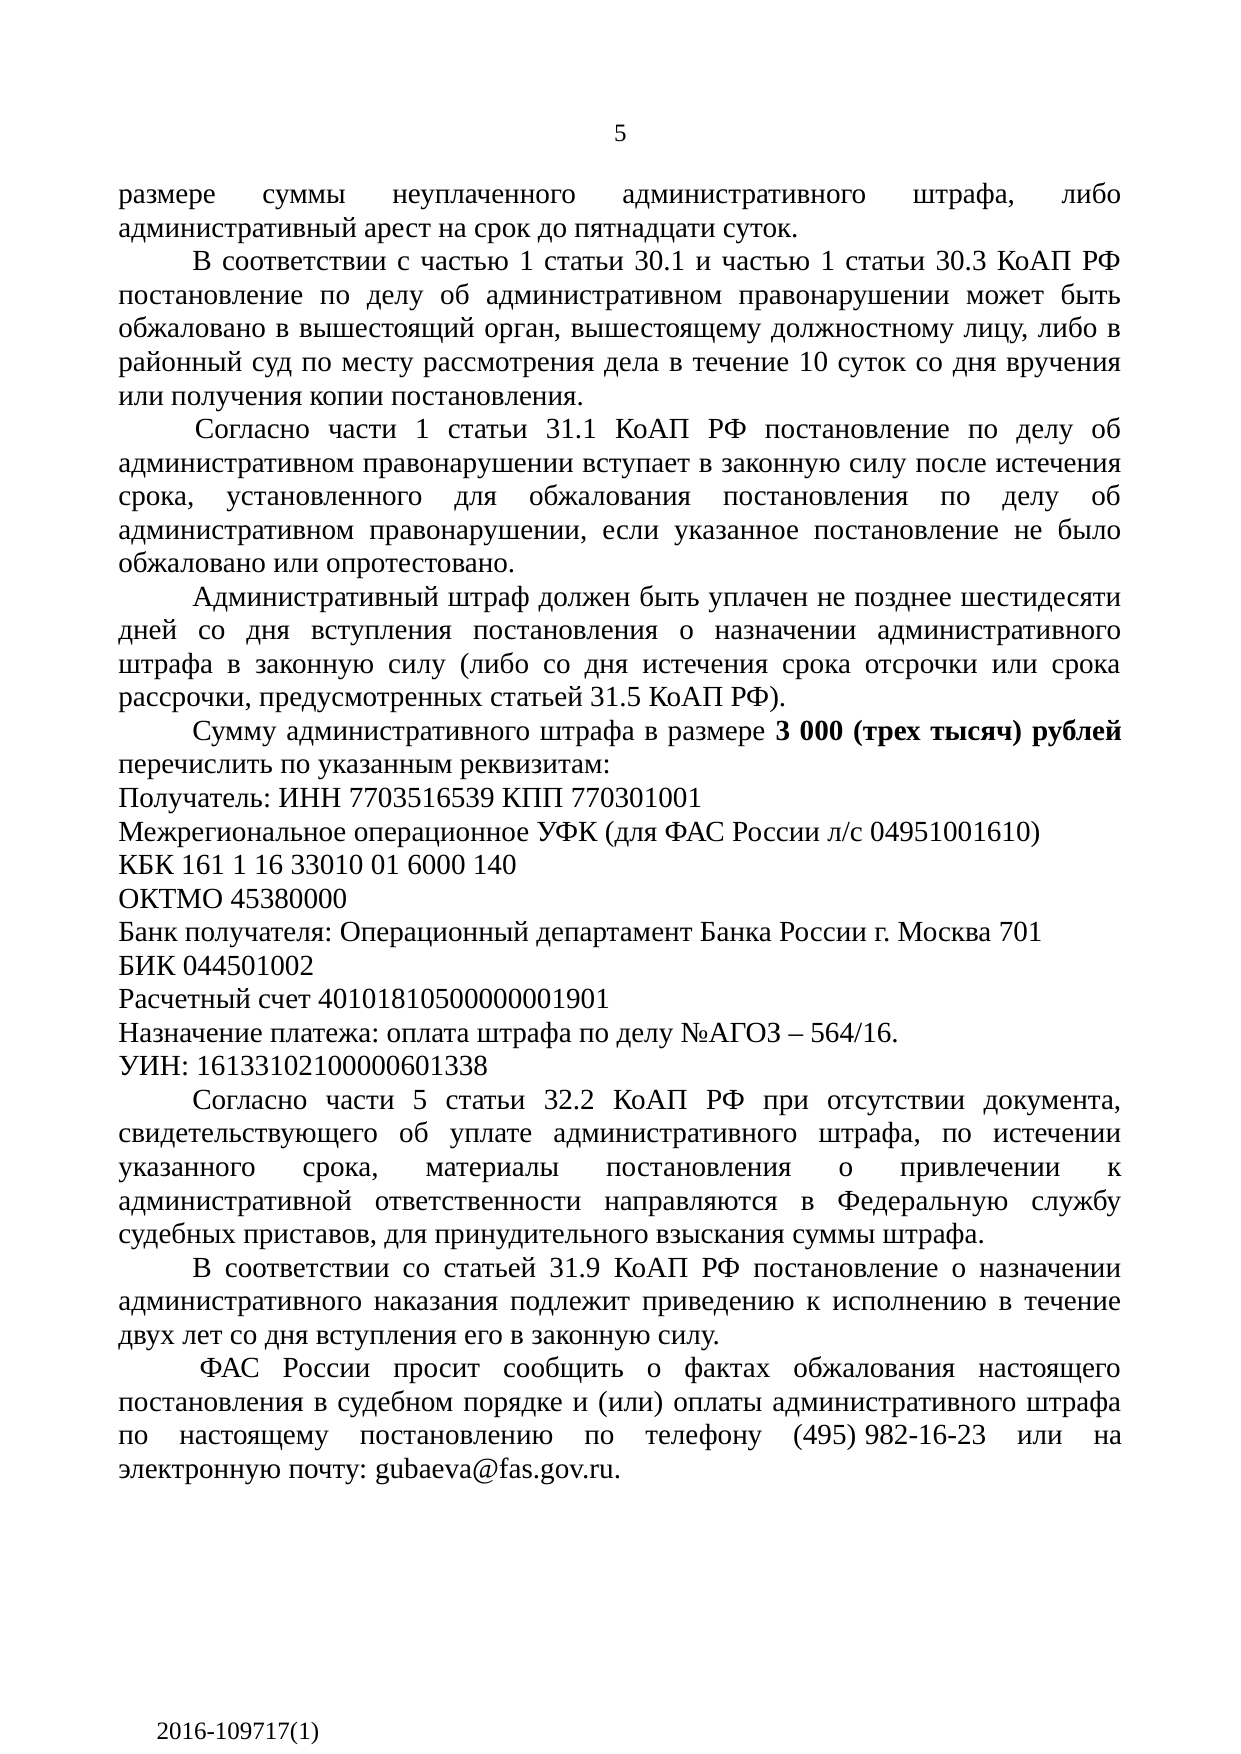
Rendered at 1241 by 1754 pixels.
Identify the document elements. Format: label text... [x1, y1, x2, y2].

text Получатель: ИНН 7703516539 КПП 770301001 [118, 780, 1122, 814]
text Назначение платежа: оплата штрафа по делу №АГОЗ – 564/16. [118, 1015, 1122, 1048]
text ФАС России просит сообщить о фактах обжалования настоящего постановления в судебном порядке и (или) оплаты административного штрафа по настоящему постановлению по телефону (495) 982-16-23 или на электронную почту: gubaeva@fas.gov.ru. [118, 1350, 1122, 1484]
text Межрегиональное операционное УФК (для ФАС России л/с 04951001610) [118, 814, 1122, 847]
text В соответствии с частью 1 статьи 30.1 и частью 1 статьи 30.3 КоАП РФ постановление по делу об административном правонарушении может быть обжаловано в вышестоящий орган, вышестоящему должностному лицу, либо в районный суд по месту рассмотрения дела в течение 10 суток со дня вручения или получения копии постановления. [118, 243, 1122, 411]
text Сумму административного штрафа в размере 3 000 (трех тысяч) рублей перечислить по указанным реквизитам: [118, 713, 1122, 780]
text ОКТМО 45380000 [118, 881, 1122, 914]
text Банк получателя: Операционный департамент Банка России г. Москва 701 [118, 914, 1122, 948]
text В соответствии со статьей 31.9 КоАП РФ постановление о назначении административного наказания подлежит приведению к исполнению в течение двух лет со дня вступления его в законную силу. [118, 1250, 1122, 1350]
text Расчетный счет 40101810500000001901 [118, 981, 1122, 1015]
text размере суммы неуплаченного административного штрафа, либо административный арест на срок до пятнадцати суток. [118, 176, 1122, 243]
text Административный штраф должен быть уплачен не позднее шестидесяти дней со дня вступления постановления о назначении административного штрафа в законную силу (либо со дня истечения срока отсрочки или срока рассрочки, предусмотренных статьей 31.5 КоАП РФ). [118, 579, 1122, 713]
text УИН: 16133102100000601338 [118, 1048, 1122, 1082]
text БИК 044501002 [118, 948, 1122, 981]
text КБК 161 1 16 33010 01 6000 140 [118, 847, 1122, 881]
text Согласно части 1 статьи 31.1 КоАП РФ постановление по делу об административном правонарушении вступает в законную силу после истечения срока, установленного для обжалования постановления по делу об административном правонарушении, если указанное постановление не было обжаловано или опротестовано. [118, 411, 1122, 579]
text Согласно части 5 статьи 32.2 КоАП РФ при отсутствии документа, свидетельствующего об уплате административного штрафа, по истечении указанного срока, материалы постановления о привлечении к административной ответственности направляются в Федеральную службу судебных приставов, для принудительного взыскания суммы штрафа. [118, 1082, 1122, 1250]
